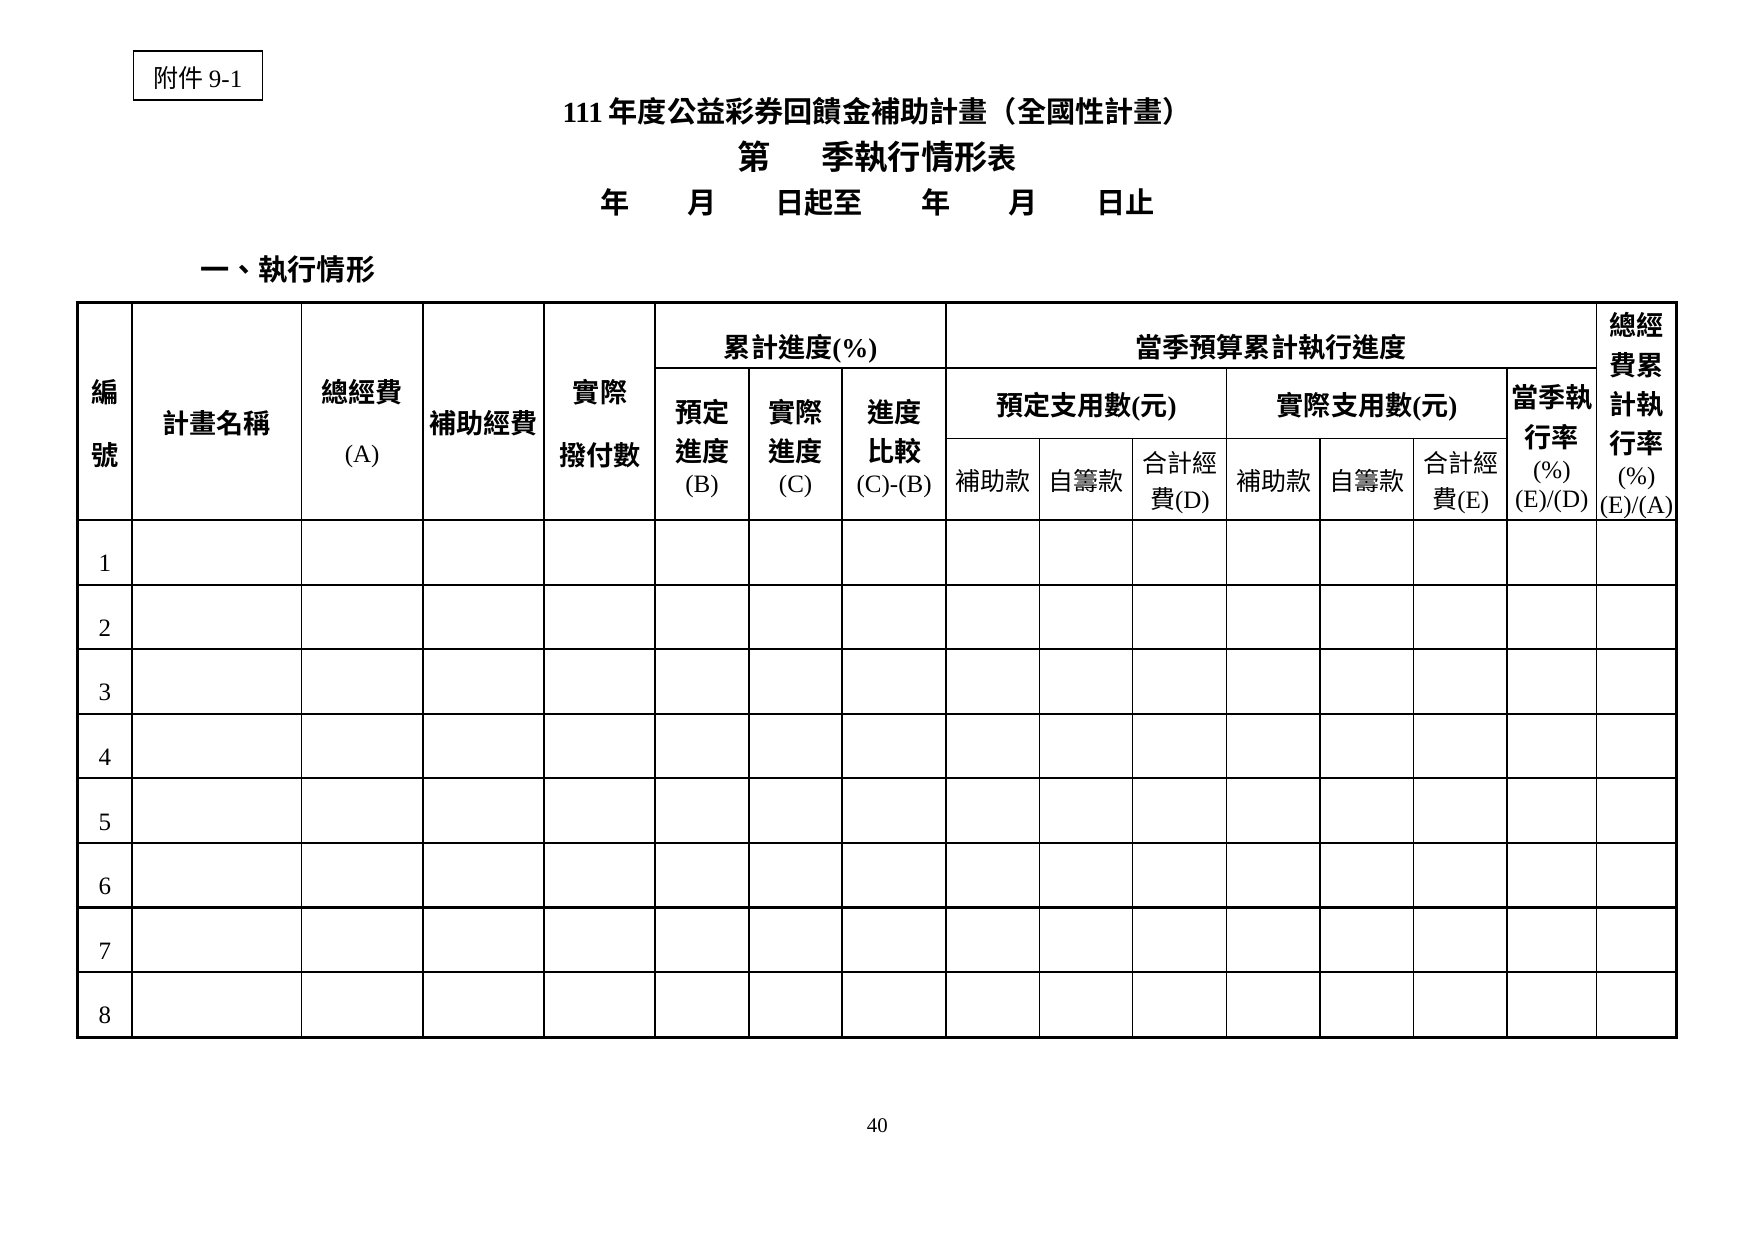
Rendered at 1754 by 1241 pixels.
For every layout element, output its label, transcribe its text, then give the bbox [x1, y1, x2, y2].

table_cell [1133, 909, 1226, 971]
table_cell [1414, 650, 1506, 713]
table_cell [424, 909, 543, 971]
table_cell [424, 586, 543, 648]
table_cell [947, 909, 1039, 971]
table_cell [947, 586, 1039, 648]
table_cell [133, 909, 301, 971]
table_cell [1508, 779, 1596, 842]
table_cell [1227, 844, 1319, 906]
table_cell [302, 586, 422, 648]
table_cell [1133, 844, 1226, 906]
table_cell [1227, 586, 1319, 648]
table_cell [1040, 779, 1132, 842]
table_cell [1508, 973, 1596, 1036]
table_cell [545, 973, 654, 1036]
table_header 補助經費 [424, 304, 543, 519]
table_cell [545, 909, 654, 971]
text 一、執行情形 [200, 246, 1604, 289]
table_cell [750, 779, 841, 842]
table_cell 自籌款 [1040, 439, 1132, 519]
table_cell [1321, 973, 1413, 1036]
table_cell [750, 844, 841, 906]
table_cell 實際 進度 (C) [750, 369, 841, 519]
table_cell [1040, 973, 1132, 1036]
table_cell [302, 715, 422, 777]
table_cell [1597, 909, 1675, 971]
table_cell [947, 973, 1039, 1036]
table_cell [302, 844, 422, 906]
table_cell [843, 586, 945, 648]
table_header 編號 [79, 304, 131, 519]
table_cell 7 [79, 909, 131, 971]
table_cell [1597, 521, 1675, 583]
table_cell [1040, 715, 1132, 777]
table_cell [424, 715, 543, 777]
table_cell [1040, 844, 1132, 906]
table_cell [1227, 715, 1319, 777]
table_cell [1414, 586, 1506, 648]
table_cell [545, 779, 654, 842]
table_cell 3 [79, 650, 131, 713]
table_cell [1597, 779, 1675, 842]
table_cell [656, 973, 748, 1036]
table_cell [1414, 909, 1506, 971]
table_cell [133, 650, 301, 713]
table_cell [947, 844, 1039, 906]
table_cell [133, 973, 301, 1036]
table_cell [302, 973, 422, 1036]
table_cell 1 [79, 521, 131, 583]
table_cell [1321, 715, 1413, 777]
table_cell 6 [79, 844, 131, 906]
table_cell 4 [79, 715, 131, 777]
table_cell 自籌款 [1321, 439, 1413, 519]
table_cell 8 [79, 973, 131, 1036]
table_cell [133, 844, 301, 906]
table_cell [1227, 521, 1319, 583]
table_cell [1597, 844, 1675, 906]
table_cell 2 [79, 586, 131, 648]
table_header 當季預算累計執行進度 [947, 304, 1596, 367]
table_cell 進度 比較 (C)-(B) [843, 369, 945, 519]
table_cell 合計經費(E) [1414, 439, 1506, 519]
table_cell [750, 715, 841, 777]
text 年 月 日起至 年 月 日止 [150, 179, 1604, 221]
text 附件9-1 [149, 59, 246, 92]
table_cell [1597, 586, 1675, 648]
table_cell [1133, 650, 1226, 713]
table_cell [947, 715, 1039, 777]
table_cell [1321, 779, 1413, 842]
table_cell [1508, 715, 1596, 777]
table_cell [1040, 586, 1132, 648]
text 第 季執行情形表 [150, 131, 1604, 179]
table_cell [302, 521, 422, 583]
table_cell [424, 521, 543, 583]
text 111年度公益彩券回饋金補助計畫（全國性計畫） [150, 89, 1604, 131]
table_cell [1227, 650, 1319, 713]
table_cell [1508, 909, 1596, 971]
table_cell [133, 779, 301, 842]
table_cell [1227, 973, 1319, 1036]
table_cell [1227, 779, 1319, 842]
table_cell [656, 650, 748, 713]
table_cell 預定支用數(元) [947, 369, 1226, 437]
table_cell [947, 779, 1039, 842]
table_cell [1508, 586, 1596, 648]
table_cell [843, 973, 945, 1036]
table_cell [843, 715, 945, 777]
table_cell [1227, 909, 1319, 971]
table_cell [1133, 521, 1226, 583]
table_cell [302, 909, 422, 971]
table_cell [1133, 973, 1226, 1036]
table_cell [1414, 973, 1506, 1036]
table_header 累計進度(%) [656, 304, 945, 367]
table_header 總經費累計執行率(%)(E)/(A) [1597, 304, 1675, 519]
table_cell [656, 715, 748, 777]
table_cell [1508, 650, 1596, 713]
table_cell [1133, 586, 1226, 648]
table_cell [133, 586, 301, 648]
table_cell [302, 650, 422, 713]
table_cell [656, 779, 748, 842]
table_cell [424, 650, 543, 713]
table_cell [545, 521, 654, 583]
table_cell [843, 779, 945, 842]
table_cell 補助款 [1227, 439, 1319, 519]
table_cell [750, 586, 841, 648]
table_cell [302, 779, 422, 842]
table_cell [424, 844, 543, 906]
table_header 總經費 (A) [302, 304, 422, 519]
table_header 計畫名稱 [133, 304, 301, 519]
table_cell [1040, 909, 1132, 971]
table_cell [1414, 521, 1506, 583]
table_cell [424, 779, 543, 842]
table_cell [750, 521, 841, 583]
table_cell [947, 650, 1039, 713]
table_cell 補助款 [947, 439, 1039, 519]
table_cell [656, 586, 748, 648]
table_cell [1597, 650, 1675, 713]
table_cell [1321, 909, 1413, 971]
table_cell [1597, 973, 1675, 1036]
table_cell [843, 844, 945, 906]
table_cell [1508, 844, 1596, 906]
table_cell [1321, 844, 1413, 906]
table_cell [947, 521, 1039, 583]
table_cell [1040, 650, 1132, 713]
table_cell 合計經費(D) [1133, 439, 1226, 519]
table_cell [424, 973, 543, 1036]
table_cell [843, 909, 945, 971]
table_cell [545, 650, 654, 713]
table_cell [656, 909, 748, 971]
table_cell [1321, 586, 1413, 648]
table_cell [656, 521, 748, 583]
table_cell 實際支用數(元) [1227, 369, 1506, 437]
table_cell [1414, 844, 1506, 906]
table_cell [1133, 715, 1226, 777]
text [134, 52, 262, 99]
table_cell [843, 521, 945, 583]
table_cell [750, 650, 841, 713]
table_cell [750, 973, 841, 1036]
table_cell 預定 進度 (B) [656, 369, 748, 519]
table_cell [545, 844, 654, 906]
table_cell [545, 715, 654, 777]
table_cell 當季執行率(%)(E)/(D) [1508, 369, 1596, 519]
table_cell [1597, 715, 1675, 777]
table_cell [1414, 779, 1506, 842]
table_cell [843, 650, 945, 713]
table_cell [656, 844, 748, 906]
table_cell [133, 715, 301, 777]
table_cell [545, 586, 654, 648]
table_cell [1508, 521, 1596, 583]
table_cell [1321, 650, 1413, 713]
table_cell [1414, 715, 1506, 777]
table_header 實際 撥付數 [545, 304, 654, 519]
table_cell [1133, 779, 1226, 842]
table_cell [133, 521, 301, 583]
table_cell 5 [79, 779, 131, 842]
table_cell [750, 909, 841, 971]
table_cell [1040, 521, 1132, 583]
table_cell [1321, 521, 1413, 583]
